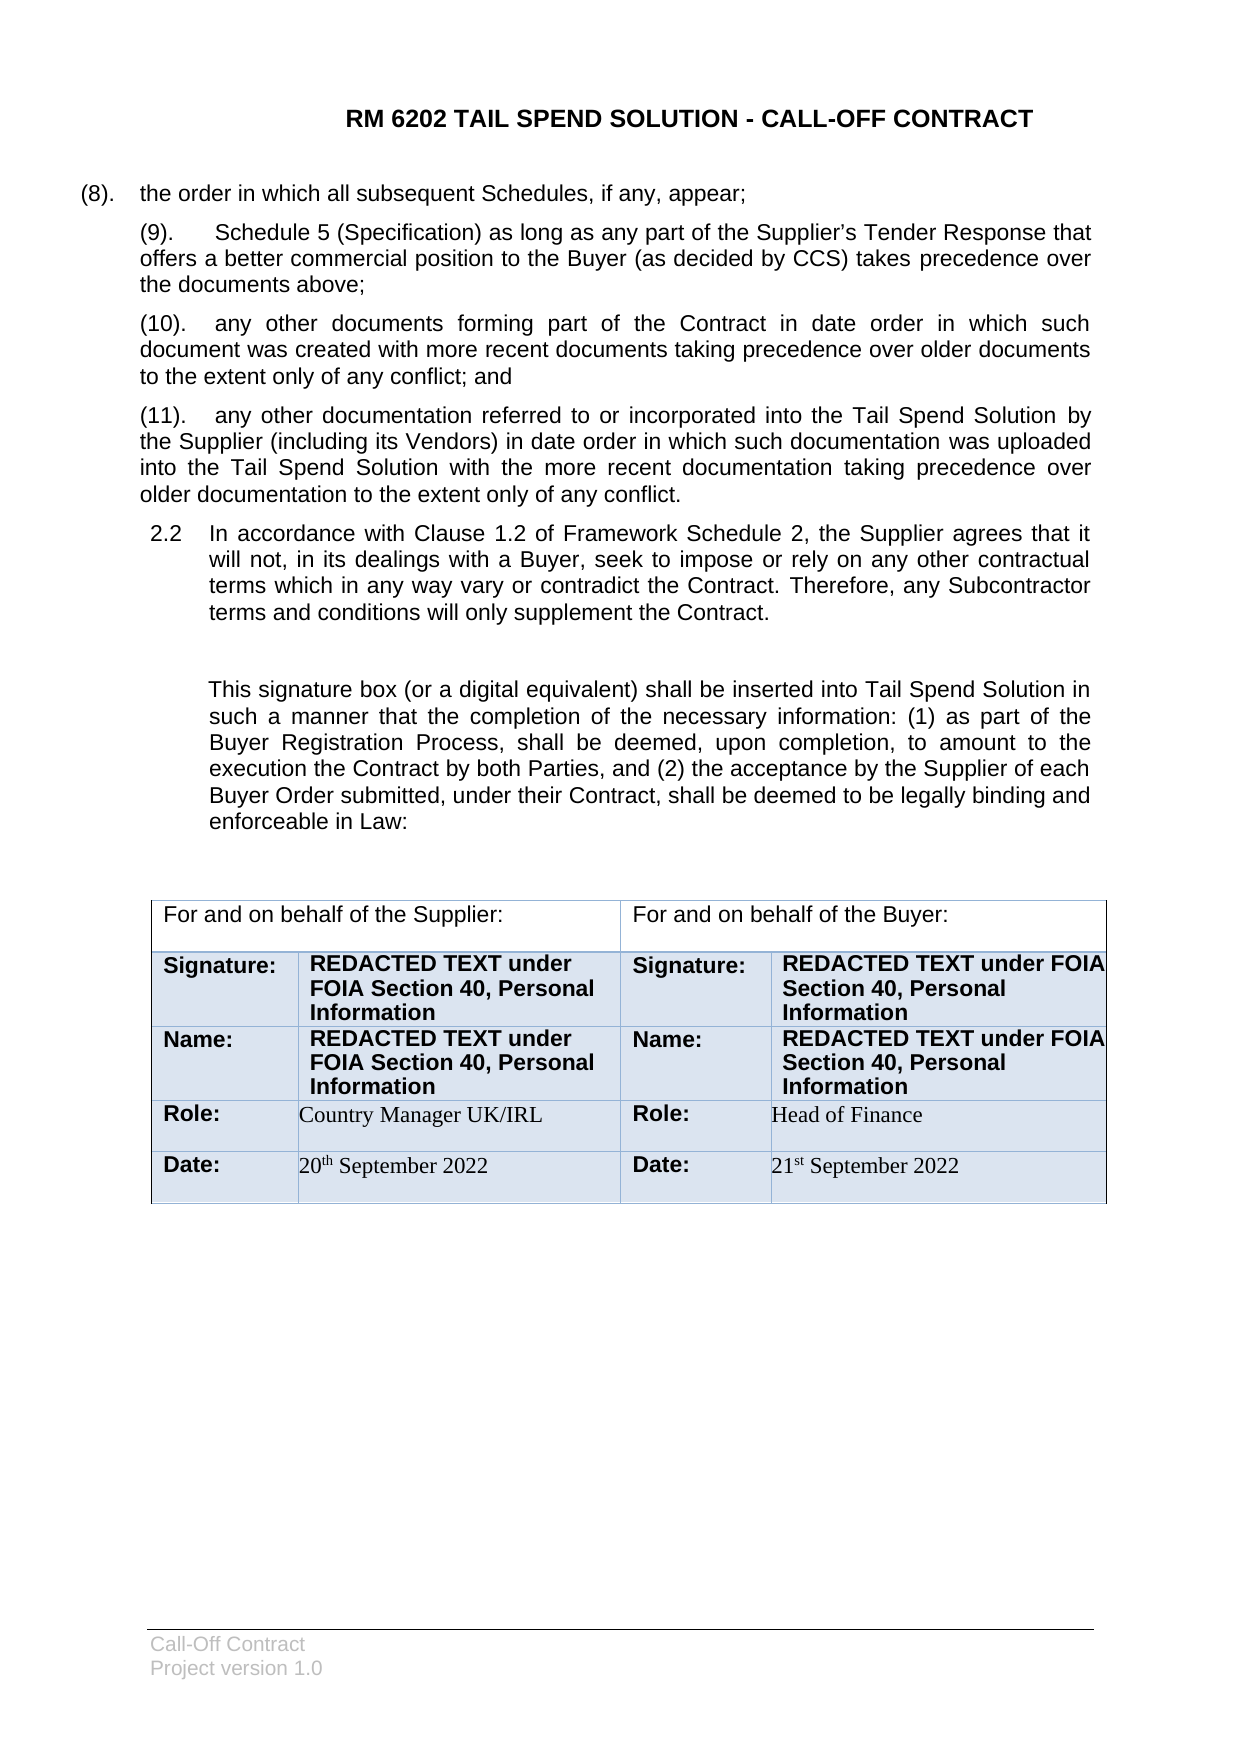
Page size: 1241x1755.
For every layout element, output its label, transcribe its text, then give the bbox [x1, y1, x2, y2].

table_cell Date: [621, 1152, 771, 1202]
table_cell Role: [152, 1101, 298, 1151]
table_header For and on behalf of the Supplier: [152, 901, 620, 951]
table_cell Signature: [621, 953, 771, 1026]
table_header For and on behalf of the Buyer: [621, 901, 1106, 951]
list Schedule 5 (Specification) as long as any part of the Supplier’s Tender Response that offers a better commercial position to the Buyer (as decided by CCS) takes precedence over the documents above; [139, 218, 1091, 298]
table_cell REDACTED TEXT under FOIA Section 40, Personal Information [772, 1027, 1106, 1100]
list any other documentation referred to or incorporated into the Tail Spend Solution by the Supplier (including its Vendors) in date order in which such documentation was uploaded into the Tail Spend Solution with the more recent documentation taking precedence over older documentation to the extent only of any conflict. [139, 402, 1091, 507]
list the order in which all subsequent Schedules, if any, appear; [80, 179, 1118, 206]
table_cell 20th September 2022 [299, 1152, 620, 1202]
list In accordance with Clause 1.2 of Framework Schedule 2, the Supplier agrees that it will not, in its dealings with a Buyer, seek to impose or rely on any other contractual terms which in any way vary or contradict the Contract. Therefore, any Subcontractor terms and conditions will only supplement the Contract. [150, 519, 1091, 625]
table_cell Signature: [152, 953, 298, 1026]
list any other documents forming part of the Contract in date order in which such document was created with more recent documents taking precedence over older documents to the extent only of any conflict; and [139, 310, 1091, 389]
table_cell 21st September 2022 [772, 1152, 1106, 1202]
table_cell Role: [621, 1101, 771, 1151]
table_cell REDACTED TEXT under FOIA Section 40, Personal Information [772, 953, 1106, 1026]
table_cell Date: [152, 1152, 298, 1202]
table_cell Name: [621, 1027, 771, 1100]
table_cell Head of Finance [772, 1101, 1106, 1151]
table_cell Country Manager UK/IRL [299, 1101, 620, 1151]
table_cell Name: [152, 1027, 298, 1100]
table_cell REDACTED TEXT under FOIA Section 40, Personal Information [299, 953, 620, 1026]
text This signature box (or a digital equivalent) shall be inserted into Tail Spend Solution in such a manner that the completion of the necessary information: (1) as part of the Buyer Registration Process, shall be deemed, upon completion, to amount to the execution the Contract by both Parties, and (2) the acceptance by the Supplier of each Buyer Order submitted, under their Contract, shall be deemed to be legally binding and enforceable in Law: [208, 676, 1091, 834]
table_cell REDACTED TEXT under FOIA Section 40, Personal Information [299, 1027, 620, 1100]
